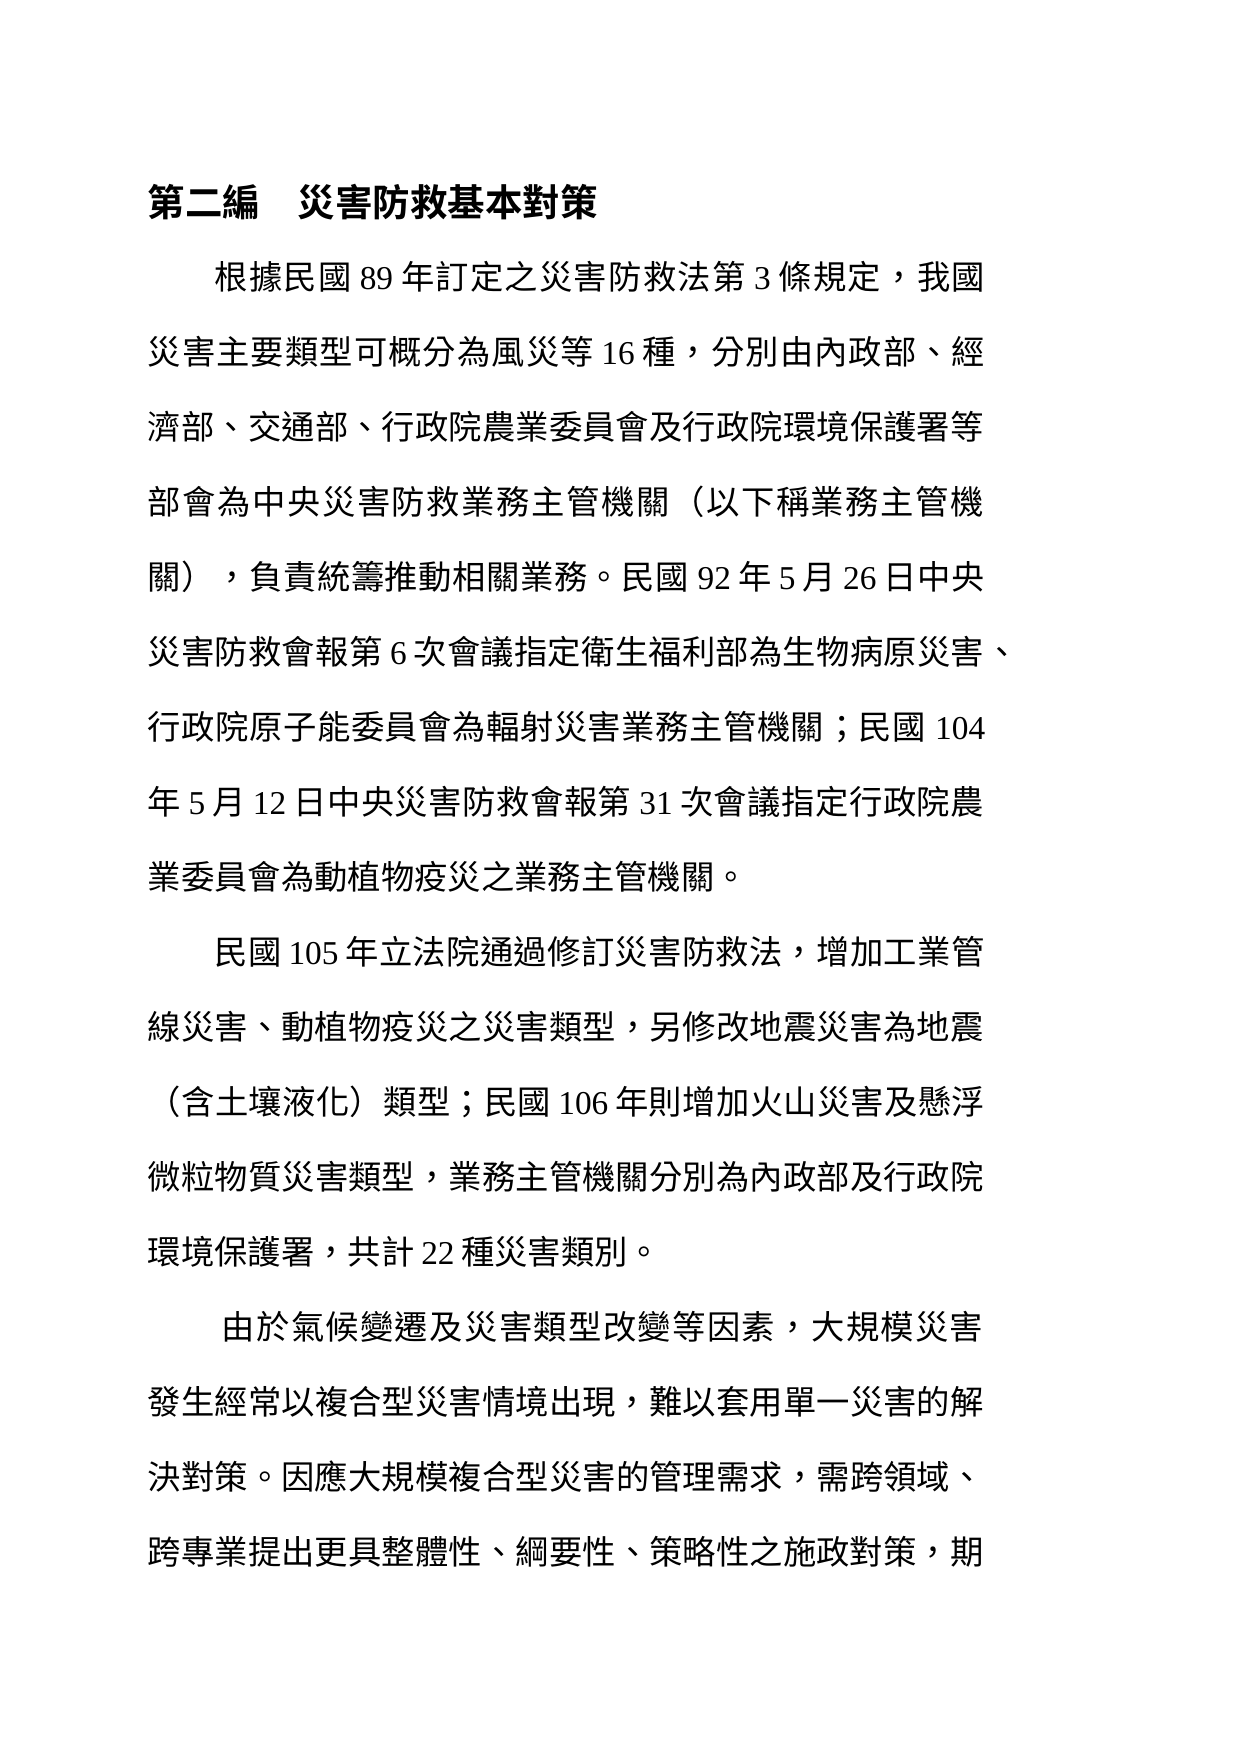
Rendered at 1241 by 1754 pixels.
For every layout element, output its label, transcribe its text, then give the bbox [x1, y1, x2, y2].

text 由於氣候變遷及災害類型改變等因素，大規模災害發生經常以複合型災害情境出現，難以套用單一災害的解決對策。因應大規模複合型災害的管理需求，需跨領域、跨專業提出更具整體性、綱要性、策略性之施政對策，期 [148, 1287, 985, 1587]
text 根據民國89年訂定之災害防救法第3條規定，我國災害主要類型可概分為風災等16種，分別由內政部、經濟部、交通部、行政院農業委員會及行政院環境保護署等部會為中央災害防救業務主管機關（以下稱業務主管機關），負責統籌推動相關業務。民國92年5月26日中央災害防救會報第6次會議指定衛生福利部為生物病原災害、行政院原子能委員會為輻射災害業務主管機關；民國104年5月12日中央災害防救會報第31次會議指定行政院農業委員會為動植物疫災之業務主管機關。 [148, 237, 985, 912]
text 民國105年立法院通過修訂災害防救法，增加工業管線災害、動植物疫災之災害類型，另修改地震災害為地震（含土壤液化）類型；民國106年則增加火山災害及懸浮微粒物質災害類型，業務主管機關分別為內政部及行政院環境保護署，共計22種災害類別。 [148, 912, 985, 1287]
subtitle 第二編 災害防救基本對策 [148, 162, 985, 237]
